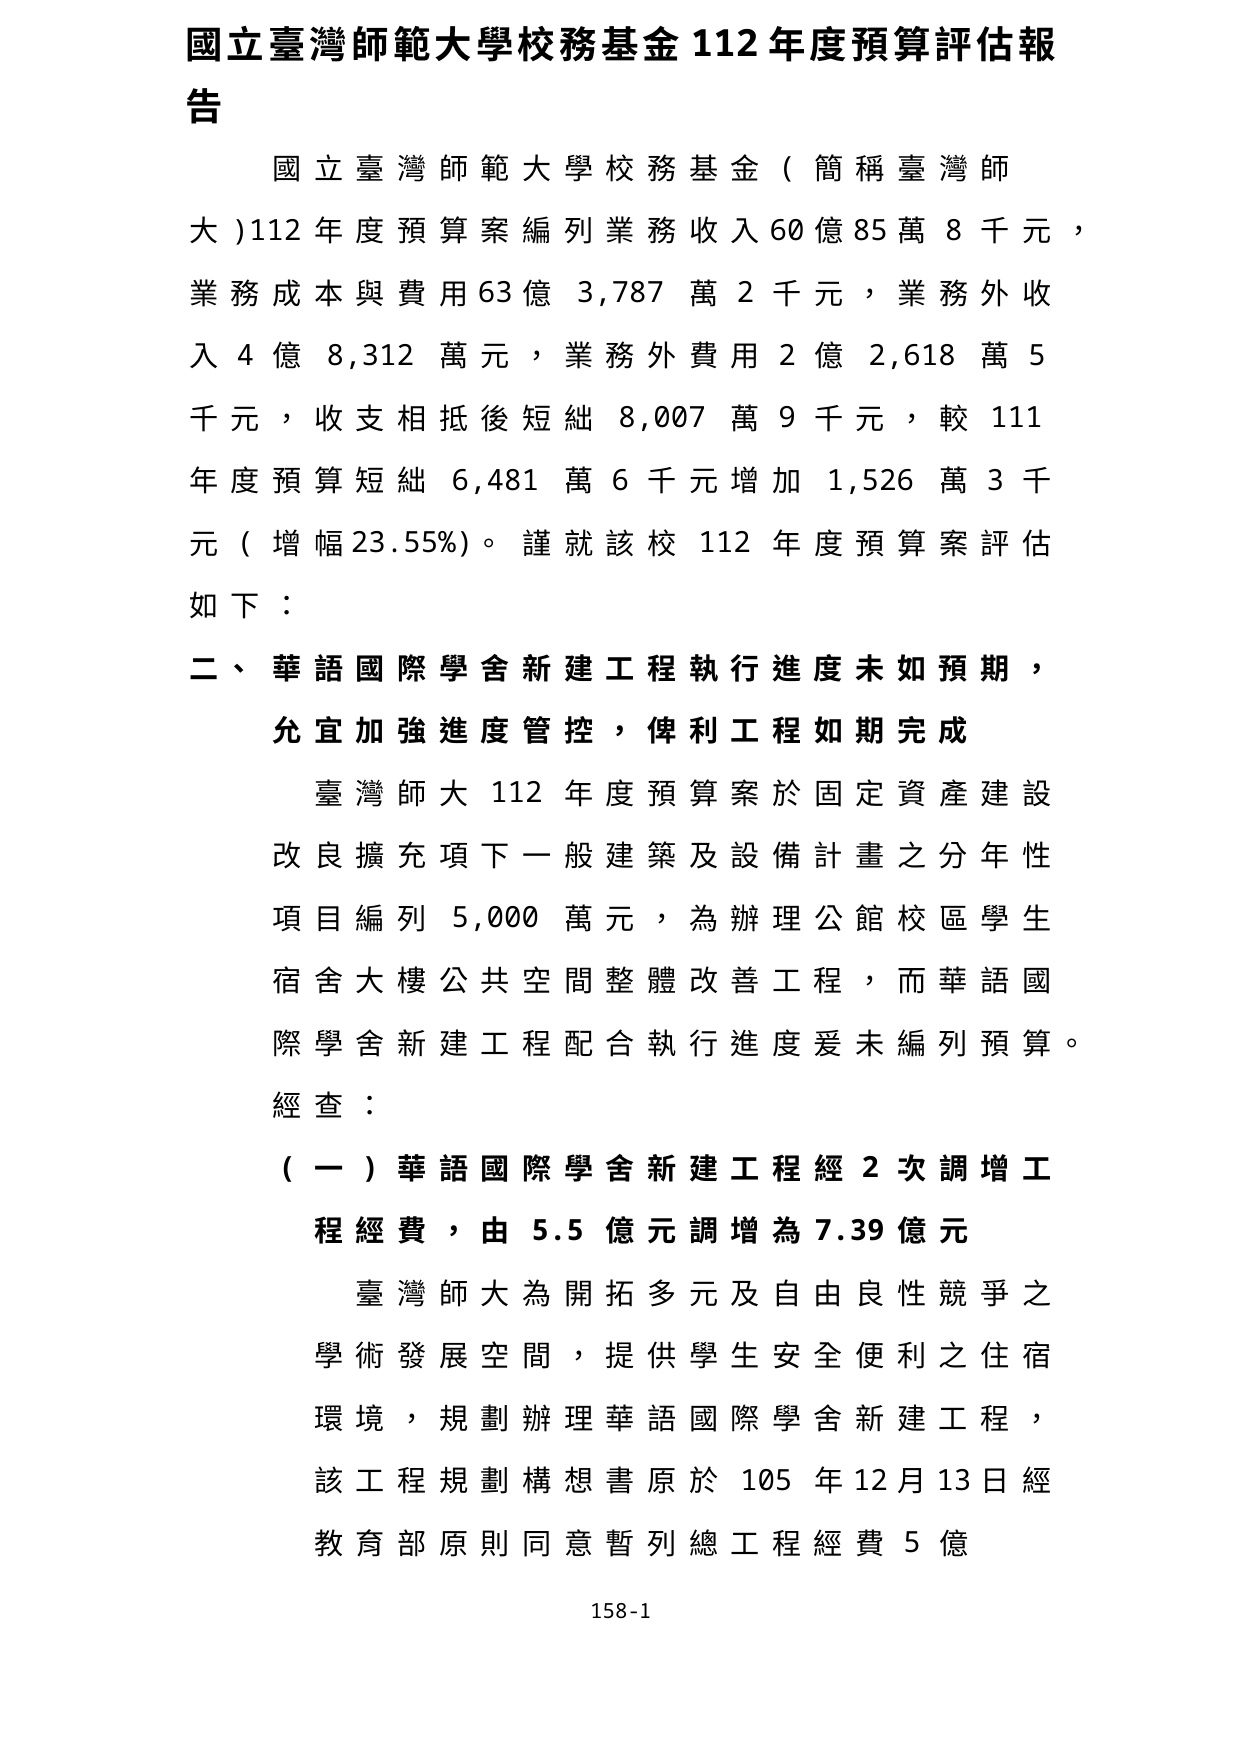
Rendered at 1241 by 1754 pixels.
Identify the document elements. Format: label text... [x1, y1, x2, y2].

text 國立臺灣師範大學校務基金(簡稱臺灣師大)112年度預算案編列業務收入60億85萬8千元，業務成本與費用63億3,787萬2千元，業務外收入4億8,312萬元，業務外費用2億2,618萬5千元，收支相抵後短絀8,007萬9千元，較111年度預算短絀6,481萬6千元增加1,526萬3千元(增幅23.55%)。謹就該校112年度預算案評估如下： [183, 125, 1058, 625]
text 國立臺灣師範大學校務基金112年度預算評估報告 [183, 0, 1058, 125]
text (一)華語國際學舍新建工程經2次調增工程經費，由5.5億元調增為7.39億元 [242, 1125, 1058, 1250]
text 臺灣師大112年度預算案於固定資產建設改良擴充項下一般建築及設備計畫之分年性項目編列5,000萬元，為辦理公館校區學生宿舍大樓公共空間整體改善工程，而華語國際學舍新建工程配合執行進度爰未編列預算。經查： [242, 750, 1058, 1125]
text 臺灣師大為開拓多元及自由良性競爭之學術發展空間，提供學生安全便利之住宿環境，規劃辦理華語國際學舍新建工程，該工程規劃構想書原於105年12月13日經教育部原則同意暫列總工程經費5億5,000萬元，嗣臺灣師大考量營建物價調整、法規修正、變更房型、缺工缺料及公共工程造價攀升等因素，經教育部於108年8月5日及109年12月25日2次同意調增總工程經費，各上修至6億6,711萬6千元及7億3,889萬6千元，分別較前次增加1.17億元及0.72億元，且全數由該校自籌收入支應。 [271, 1250, 1058, 1562]
text 二、華語國際學舍新建工程執行進度未如預期，允宜加強進度管控，俾利工程如期完成 [183, 625, 1058, 750]
